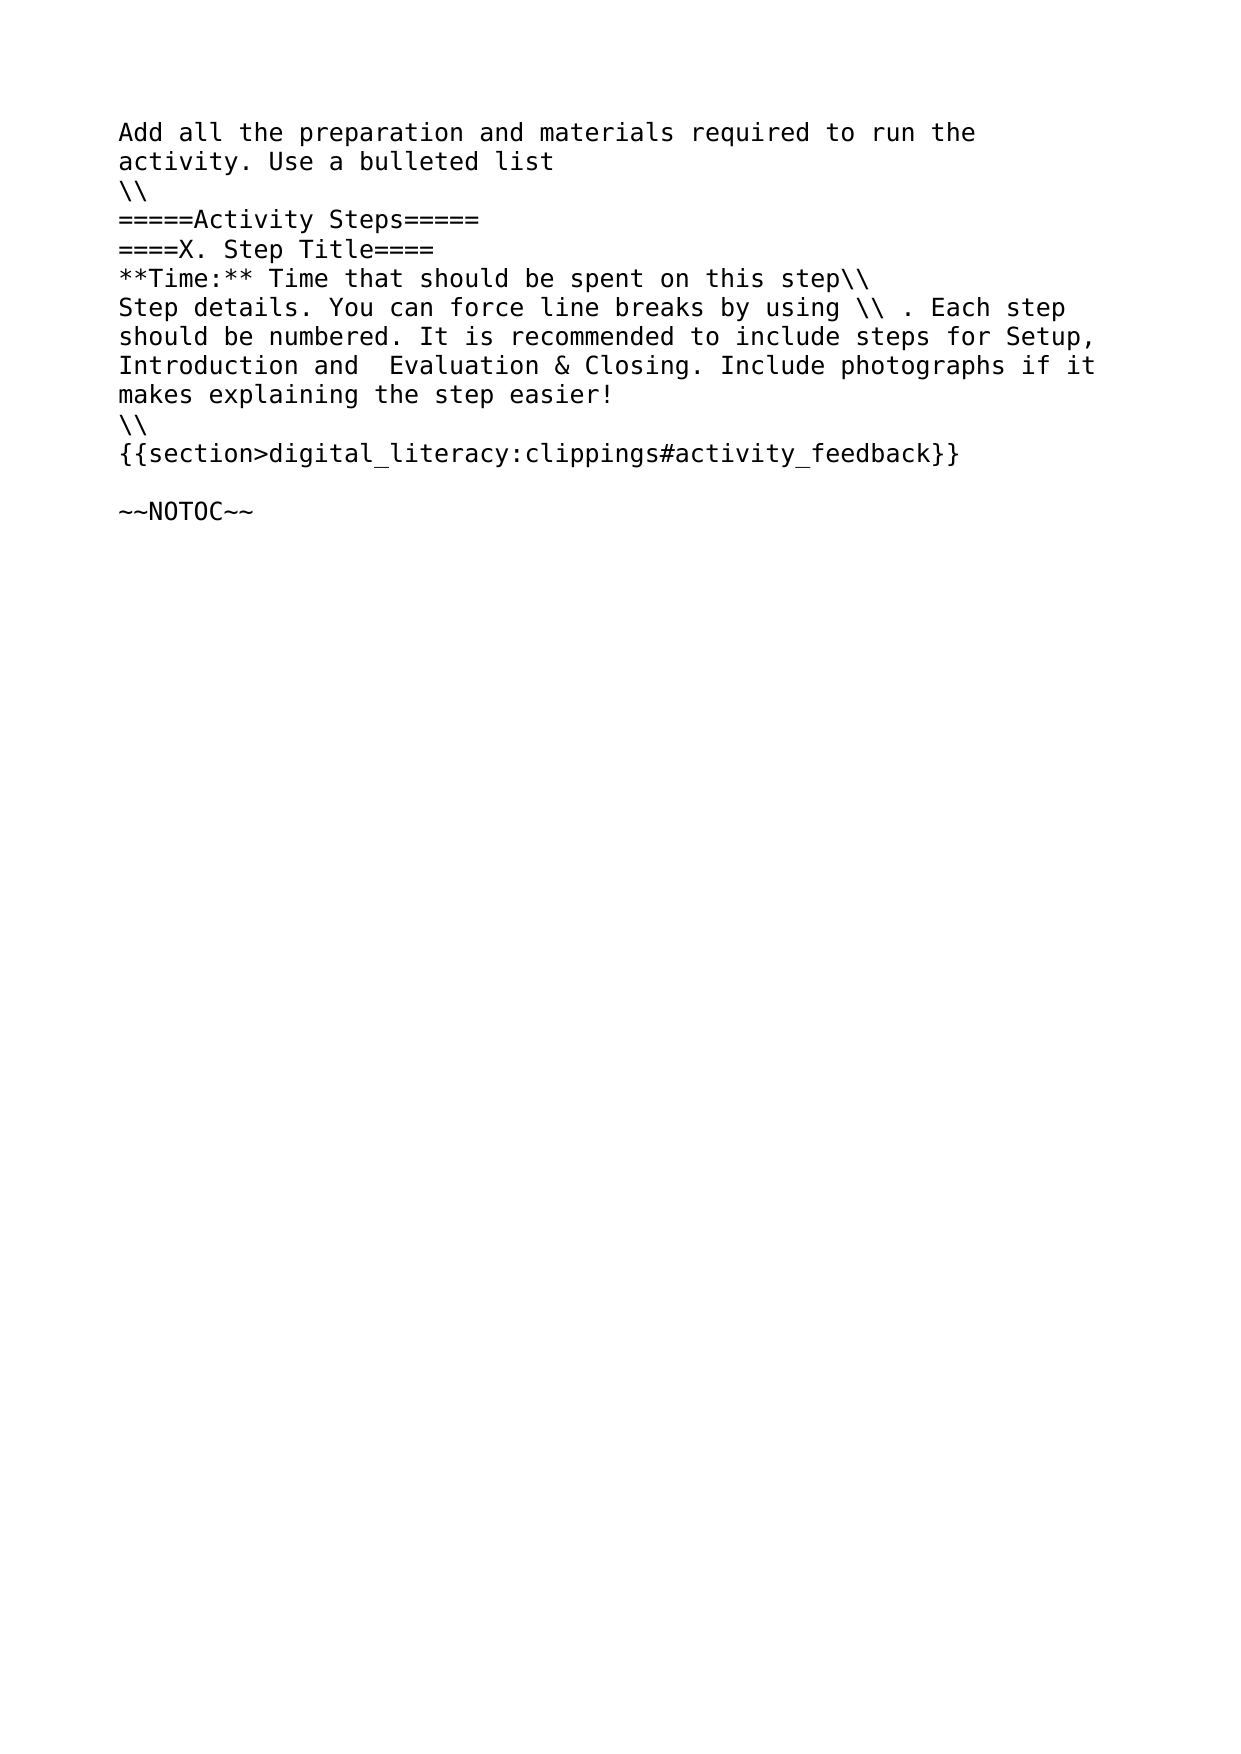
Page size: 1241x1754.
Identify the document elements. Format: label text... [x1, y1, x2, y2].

text Add all the preparation and materials required to run the activity. Use a bulleted list \\ =====Activity Steps===== ====X. Step Title==== **Time:** Time that should be spent on this step\\ Step details. You can force line breaks by using \\ . Each step should be numbered. It is recommended to include steps for Setup, Introduction and Evaluation & Closing. Include photographs if it makes explaining the step easier! \\ {{section>digital_literacy:clippings#activity_feedback}} ~~NOTOC~~ [118, 118, 1122, 526]
